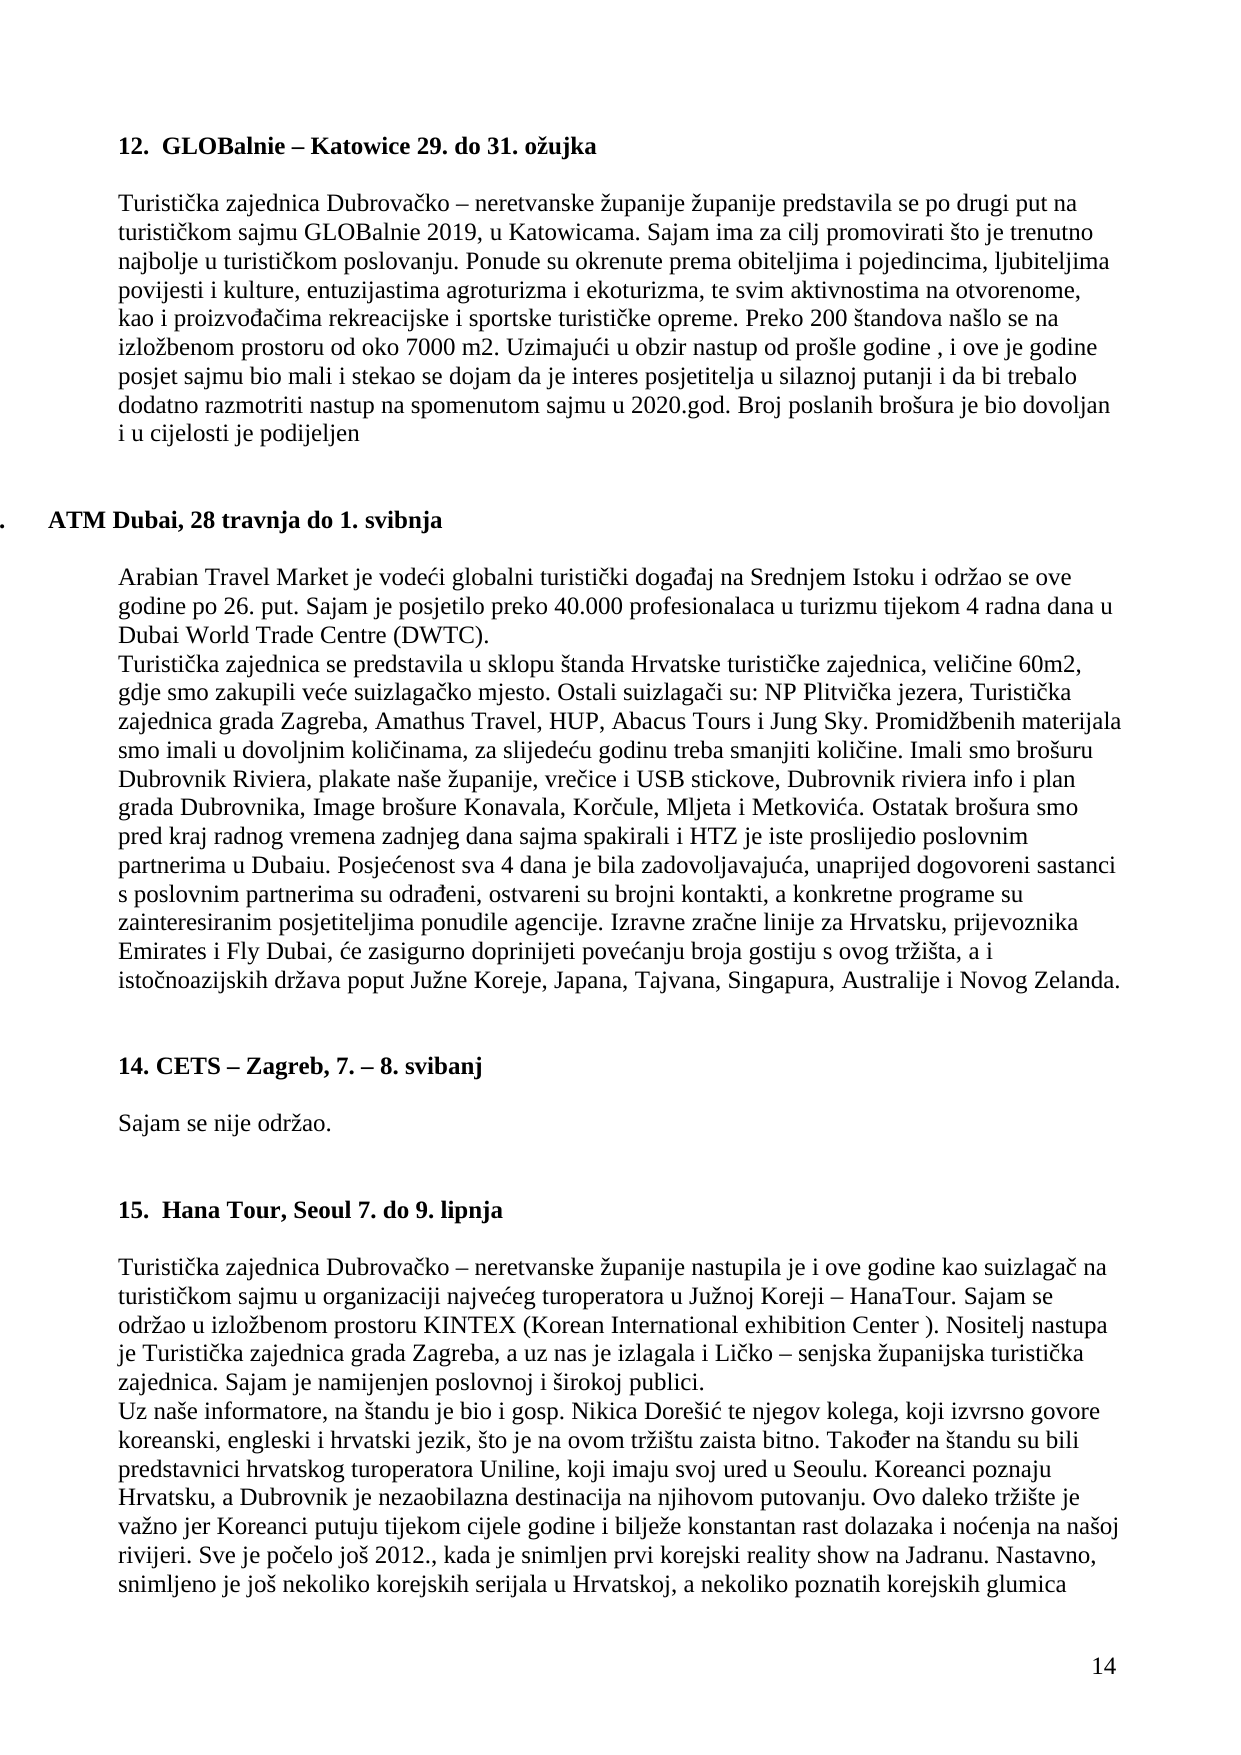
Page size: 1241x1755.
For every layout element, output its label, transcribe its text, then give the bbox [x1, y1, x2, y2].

text Turistička zajednica se predstavila u sklopu štanda Hrvatske turističke zajednica, veličine 60m2, gdje smo zakupili veće suizlagačko mjesto. Ostali suizlagači su: NP Plitvička jezera, Turistička zajednica grada Zagreba, Amathus Travel, HUP, Abacus Tours i Jung Sky. Promidžbenih materijala smo imali u dovoljnim količinama, za slijedeću godinu treba smanjiti količine. Imali smo brošuru Dubrovnik Riviera, plakate naše županije, vrečice i USB stickove, Dubrovnik riviera info i plan grada Dubrovnika, Image brošure Konavala, Korčule, Mljeta i Metkovića. Ostatak brošura smo pred kraj radnog vremena zadnjeg dana sajma spakirali i HTZ je iste proslijedio poslovnim partnerima u Dubaiu. Posjećenost sva 4 dana je bila zadovoljavajuća, unaprijed dogovoreni sastanci s poslovnim partnerima su odrađeni, ostvareni su brojni kontakti, a konkretne programe su zainteresiranim posjetiteljima ponudile agencije. Izravne zračne linije za Hrvatsku, prijevoznika [118, 649, 1122, 936]
text Emirates i Fly Dubai, će zasigurno doprinijeti povećanju broja gostiju s ovog tržišta, a i [118, 936, 1209, 965]
text istočnoazijskih država poput Južne Koreje, Japana, Tajvana, Singapura, Australije i Novog Zelanda. [118, 965, 1209, 994]
list ATM Dubai, 28 travnja do 1. svibnja [0, 505, 1209, 533]
text Sajam se nije održao. [118, 1108, 1209, 1137]
text Arabian Travel Market je vodeći globalni turistički događaj na Srednjem Istoku i održao se ove godine po 26. put. Sajam je posjetilo preko 40.000 profesionalaca u turizmu tijekom 4 radna dana u Dubai World Trade Centre (DWTC). [118, 562, 1122, 649]
list Hana Tour, Seoul 7. do 9. lipnja [118, 1195, 1209, 1223]
list GLOBalnie – Katowice 29. do 31. ožujka [118, 131, 1209, 160]
text Turistička zajednica Dubrovačko – neretvanske županije županije predstavila se po drugi put na [118, 188, 1209, 217]
text izložbenom prostoru od oko 7000 m2. Uzimajući u obzir nastup od prošle godine , i ove je godine posjet sajmu bio mali i stekao se dojam da je interes posjetitelja u silaznoj putanji i da bi trebalo dodatno razmotriti nastup na spomenutom sajmu u 2020.god. Broj poslanih brošura je bio dovoljan i u cijelosti je podijeljen [118, 332, 1117, 447]
text Uz naše informatore, na štandu je bio i gosp. Nikica Dorešić te njegov kolega, koji izvrsno govore koreanski, engleski i hrvatski jezik, što je na ovom tržištu zaista bitno. Također na štandu su bili predstavnici hrvatskog turoperatora Uniline, koji imaju svoj ured u Seoulu. Koreanci poznaju Hrvatsku, a Dubrovnik je nezaobilazna destinacija na njihovom putovanju. Ovo daleko tržište je važno jer Koreanci putuju tijekom cijele godine i bilježe konstantan rast dolazaka i noćenja na našoj rivijeri. Sve je počelo još 2012., kada je snimljen prvi korejski reality show na Jadranu. Nastavno, snimljeno je još nekoliko korejskih serijala u Hrvatskoj, a nekoliko poznatih korejskih glumica [118, 1396, 1122, 1597]
list CETS – Zagreb, 7. – 8. svibanj [118, 1051, 1209, 1080]
text turističkom sajmu GLOBalnie 2019, u Katowicama. Sajam ima za cilj promovirati što je trenutno najbolje u turističkom poslovanju. Ponude su okrenute prema obiteljima i pojedincima, ljubiteljima povijesti i kulture, entuzijastima agroturizma i ekoturizma, te svim aktivnostima na otvorenome, kao i proizvođačima rekreacijske i sportske turističke opreme. Preko 200 štandova našlo se na [118, 217, 1112, 332]
text Turistička zajednica Dubrovačko – neretvanske županije nastupila je i ove godine kao suizlagač na turističkom sajmu u organizaciji najvećeg turoperatora u Južnoj Koreji – HanaTour. Sajam se održao u izložbenom prostoru KINTEX (Korean International exhibition Center ). Nositelj nastupa je Turistička zajednica grada Zagreba, a uz nas je izlagala i Ličko – senjska županijska turistička zajednica. Sajam je namijenjen poslovnoj i širokoj publici. [118, 1252, 1110, 1396]
